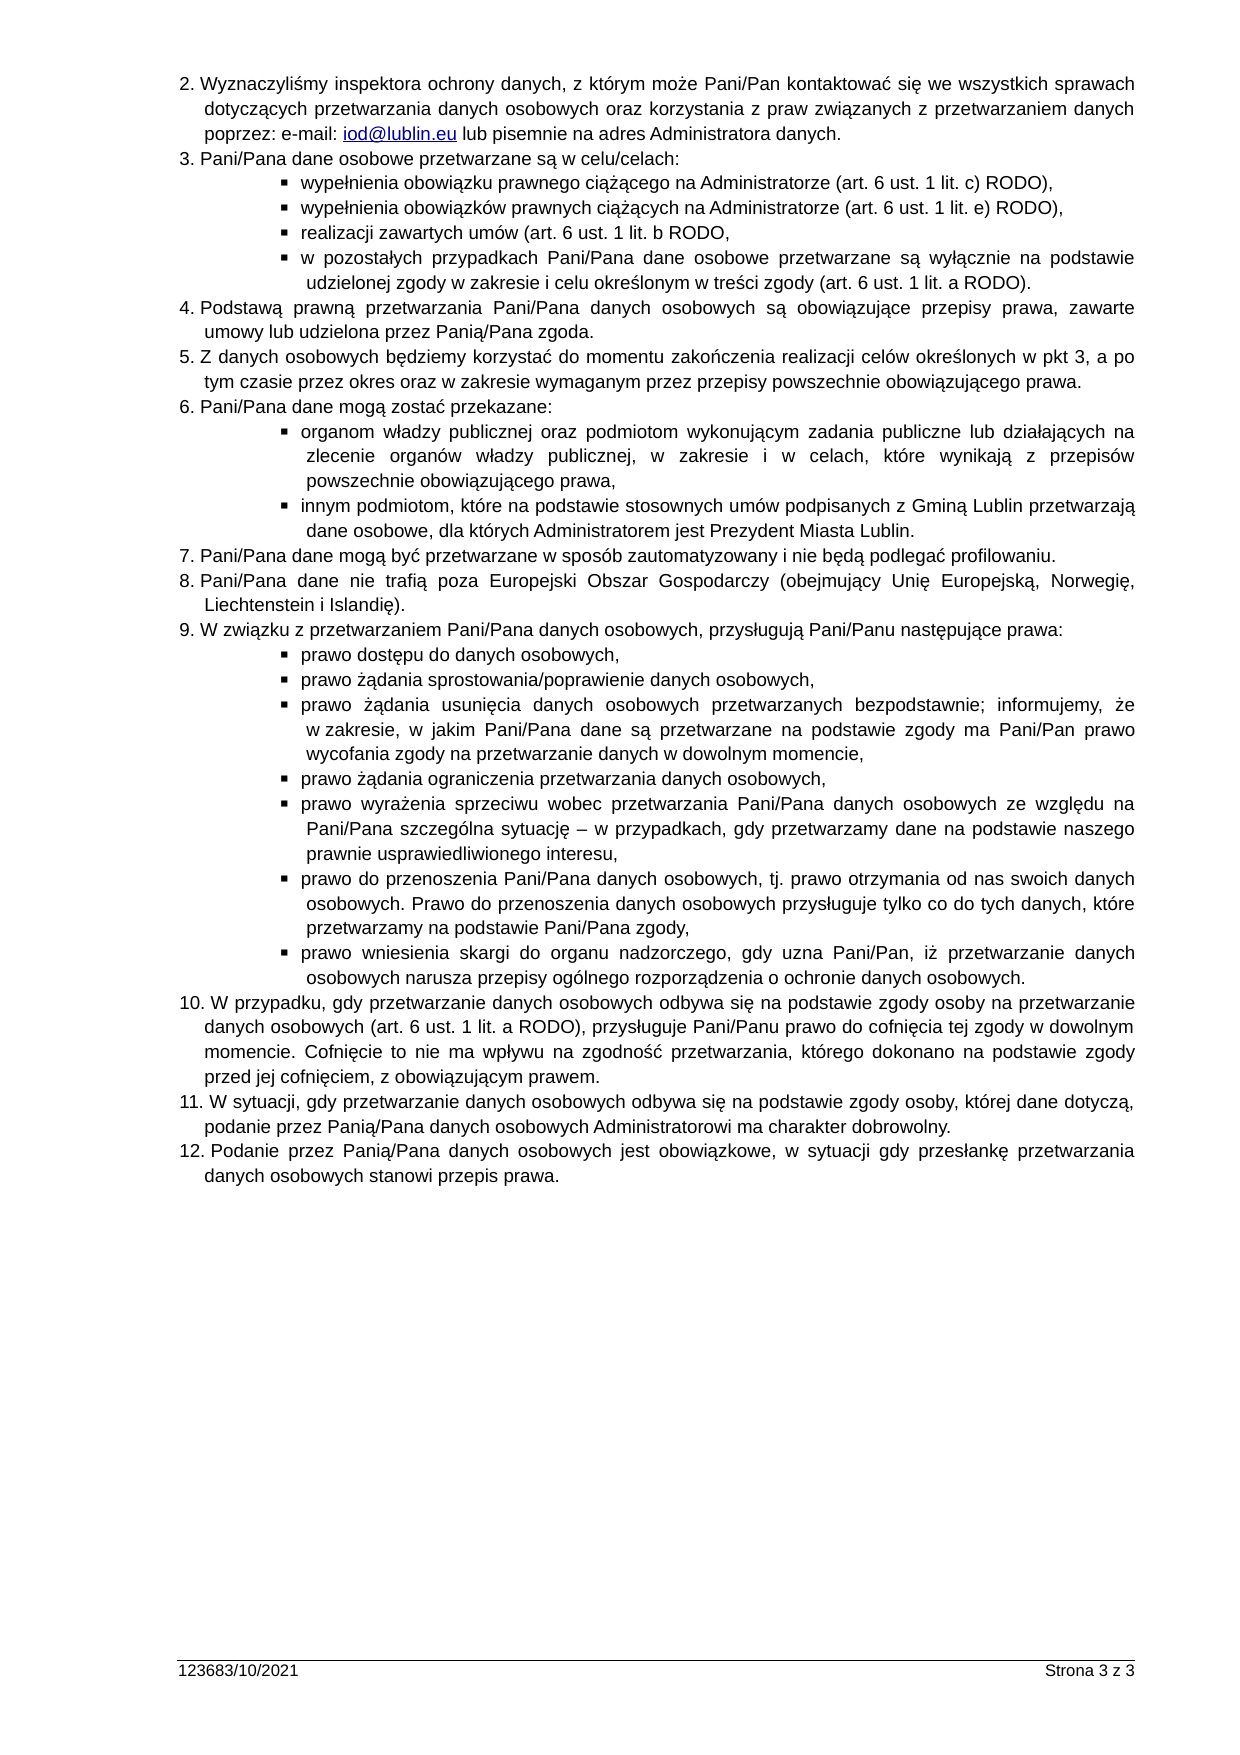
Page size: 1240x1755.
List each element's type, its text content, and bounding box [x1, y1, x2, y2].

list w pozostałych przypadkach Pani/Pana dane osobowe przetwarzane są wyłącznie na podstawie udzielonej zgody w zakresie i celu określonym w treści zgody (art. 6 ust. 1 lit. a RODO). [277, 247, 1135, 293]
list Podstawą prawną przetwarzania Pani/Pana danych osobowych są obowiązujące przepisy prawa, zawarte umowy lub udzielona przez Panią/Pana zgoda. [179, 296, 1135, 343]
list prawo dostępu do danych osobowych, [277, 644, 1135, 665]
list Pani/Pana dane mogą być przetwarzane w sposób zautomatyzowany i nie będą podlegać profilowaniu. [179, 544, 1135, 566]
list Wyznaczyliśmy inspektora ochrony danych, z którym może Pani/Pan kontaktować się we wszystkich sprawach dotyczących przetwarzania danych osobowych oraz korzystania z praw związanych z przetwarzaniem danych poprzez: e-mail: iod@lublin.eu lub pisemnie na adres Administratora danych. [179, 73, 1135, 144]
list W przypadku, gdy przetwarzanie danych osobowych odbywa się na podstawie zgody osoby na przetwarzanie danych osobowych (art. 6 ust. 1 lit. a RODO), przysługuje Pani/Panu prawo do cofnięcia tej zgody w dowolnym momencie. Cofnięcie to nie ma wpływu na zgodność przetwarzania, którego dokonano na podstawie zgody przed jej cofnięciem, z obowiązującym prawem. [179, 992, 1135, 1087]
list innym podmiotom, które na podstawie stosownych umów podpisanych z Gminą Lublin przetwarzają dane osobowe, dla których Administratorem jest Prezydent Miasta Lublin. [277, 495, 1135, 541]
list Pani/Pana dane mogą zostać przekazane: [179, 396, 1135, 417]
list W związku z przetwarzaniem Pani/Pana danych osobowych, przysługują Pani/Panu następujące prawa: [179, 619, 1135, 641]
list Pani/Pana dane osobowe przetwarzane są w celu/celach: [179, 147, 1135, 169]
list prawo żądania ograniczenia przetwarzania danych osobowych, [277, 768, 1135, 790]
list wypełnienia obowiązków prawnych ciążących na Administratorze (art. 6 ust. 1 lit. e) RODO), [277, 197, 1135, 219]
list W sytuacji, gdy przetwarzanie danych osobowych odbywa się na podstawie zgody osoby, której dane dotyczą, podanie przez Panią/Pana danych osobowych Administratorowi ma charakter dobrowolny. [179, 1091, 1135, 1137]
list realizacji zawartych umów (art. 6 ust. 1 lit. b RODO, [277, 222, 1135, 243]
list Podanie przez Panią/Pana danych osobowych jest obowiązkowe, w sytuacji gdy przesłankę przetwarzania danych osobowych stanowi przepis prawa. [179, 1140, 1135, 1187]
list prawo do przenoszenia Pani/Pana danych osobowych, tj. prawo otrzymania od nas swoich danych osobowych. Prawo do przenoszenia danych osobowych przysługuje tylko co do tych danych, które przetwarzamy na podstawie Pani/Pana zgody, [277, 867, 1135, 939]
list prawo wniesienia skargi do organu nadzorczego, gdy uzna Pani/Pan, iż przetwarzanie danych osobowych narusza przepisy ogólnego rozporządzenia o ochronie danych osobowych. [277, 942, 1135, 988]
list Pani/Pana dane nie trafią poza Europejski Obszar Gospodarczy (obejmujący Unię Europejską, Norwegię, Liechtenstein i Islandię). [179, 569, 1135, 616]
list prawo żądania sprostowania/poprawienie danych osobowych, [277, 669, 1135, 690]
list prawo żądania usunięcia danych osobowych przetwarzanych bezpodstawnie; informujemy, że w zakresie, w jakim Pani/Pana dane są przetwarzane na podstawie zgody ma Pani/Pan prawo wycofania zgody na przetwarzanie danych w dowolnym momencie, [277, 693, 1135, 765]
list prawo wyrażenia sprzeciwu wobec przetwarzania Pani/Pana danych osobowych ze względu na Pani/Pana szczególna sytuację – w przypadkach, gdy przetwarzamy dane na podstawie naszego prawnie usprawiedliwionego interesu, [277, 793, 1135, 864]
list wypełnienia obowiązku prawnego ciążącego na Administratorze (art. 6 ust. 1 lit. c) RODO), [277, 172, 1135, 194]
list organom władzy publicznej oraz podmiotom wykonującym zadania publiczne lub działających na zlecenie organów władzy publicznej, w zakresie i w celach, które wynikają z przepisów powszechnie obowiązującego prawa, [277, 420, 1135, 492]
list Z danych osobowych będziemy korzystać do momentu zakończenia realizacji celów określonych w pkt 3, a po tym czasie przez okres oraz w zakresie wymaganym przez przepisy powszechnie obowiązującego prawa. [179, 346, 1135, 392]
